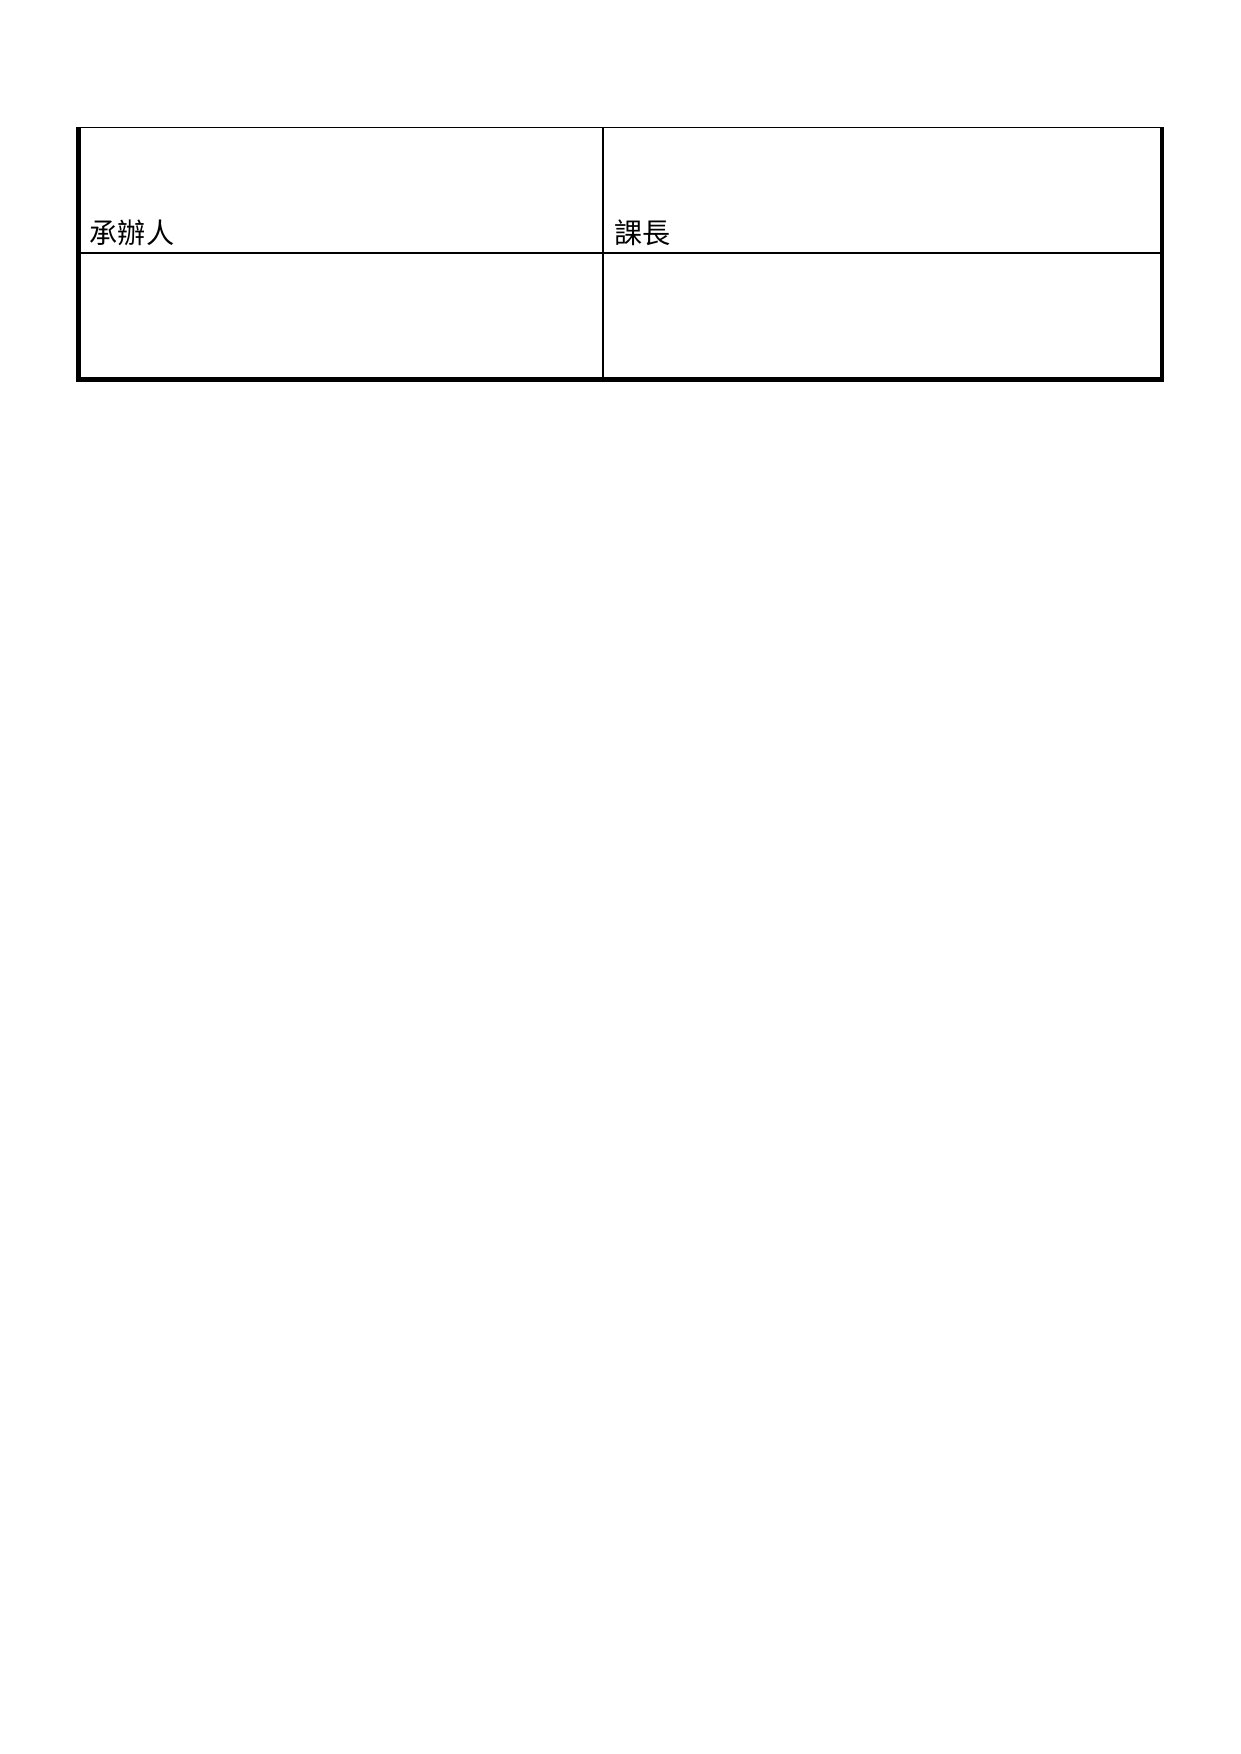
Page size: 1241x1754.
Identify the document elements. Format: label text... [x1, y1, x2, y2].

table_cell [604, 254, 1160, 377]
table_cell 承辦人 [81, 128, 602, 252]
table_cell 課長 [604, 128, 1160, 252]
table_cell [81, 254, 602, 377]
